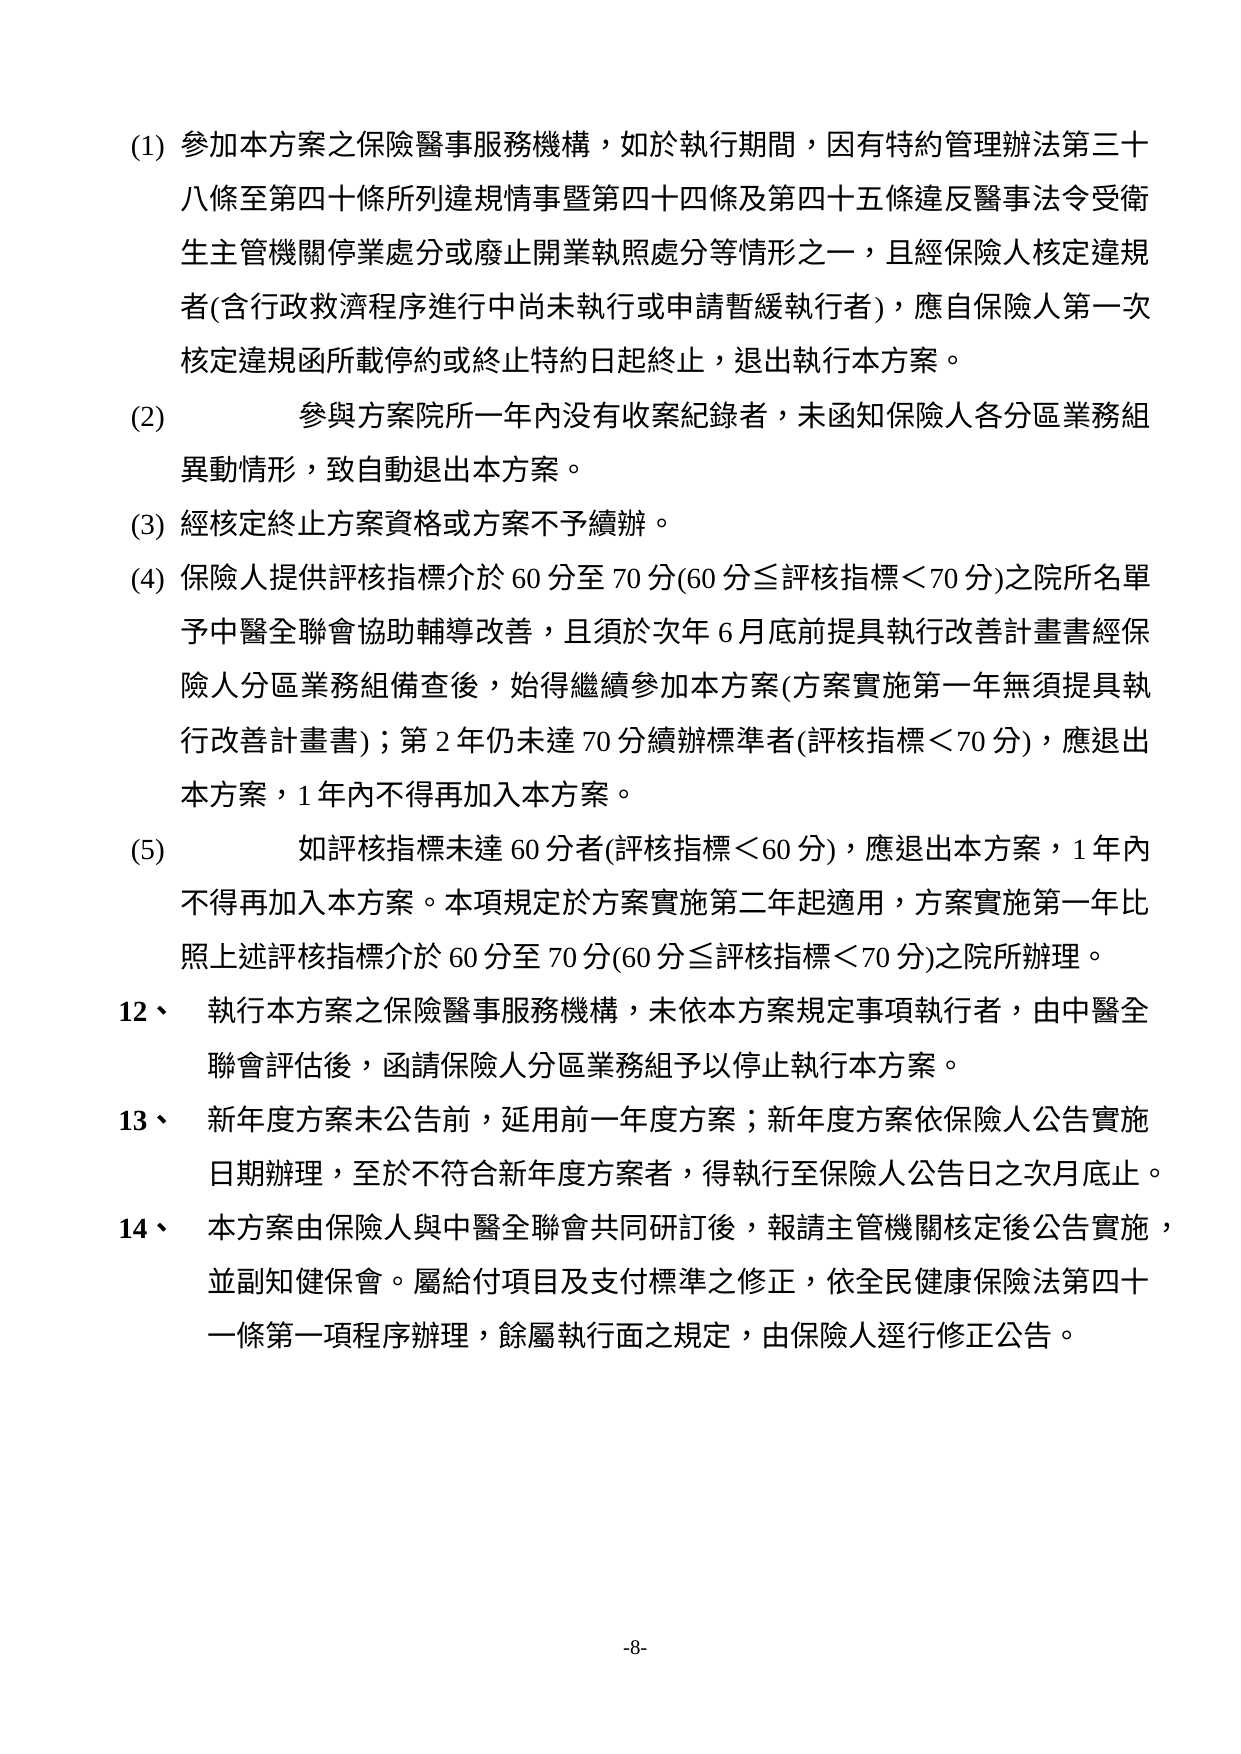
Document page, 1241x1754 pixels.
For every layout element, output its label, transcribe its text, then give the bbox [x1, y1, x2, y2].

list 經核定終止方案資格或方案不予續辦。 [131, 491, 1152, 545]
list 保險人提供評核指標介於60分至70分(60分≦評核指標＜70分)之院所名單予中醫全聯會協助輔導改善，且須於次年6月底前提具執行改善計畫書經保險人分區業務組備查後，始得繼續參加本方案(方案實施第一年無須提具執行改善計畫書)；第2年仍未達70分續辦標準者(評核指標＜70分)，應退出本方案，1年內不得再加入本方案。 [131, 545, 1152, 816]
list 如評核指標未達60分者(評核指標＜60分)，應退出本方案，1年內不得再加入本方案。本項規定於方案實施第二年起適用，方案實施第一年比照上述評核指標介於60分至70分(60分≦評核指標＜70分)之院所辦理。 [131, 816, 1152, 978]
list 新年度方案未公告前，延用前一年度方案；新年度方案依保險人公告實施日期辦理，至於不符合新年度方案者，得執行至保險人公告日之次月底止。 [118, 1087, 1152, 1195]
list 執行本方案之保險醫事服務機構，未依本方案規定事項執行者，由中醫全聯會評估後，函請保險人分區業務組予以停止執行本方案。 [118, 978, 1152, 1087]
list 本方案由保險人與中醫全聯會共同研訂後，報請主管機關核定後公告實施，並副知健保會。屬給付項目及支付標準之修正，依全民健康保險法第四十一條第一項程序辦理，餘屬執行面之規定，由保險人逕行修正公告。 [118, 1195, 1152, 1358]
list 參與方案院所一年內没有收案紀錄者，未函知保險人各分區業務組異動情形，致自動退出本方案。 [131, 383, 1152, 491]
list 參加本方案之保險醫事服務機構，如於執行期間，因有特約管理辦法第三十八條至第四十條所列違規情事暨第四十四條及第四十五條違反醫事法令受衛生主管機關停業處分或廢止開業執照處分等情形之一，且經保險人核定違規者(含行政救濟程序進行中尚未執行或申請暫緩執行者)，應自保險人第一次核定違規函所載停約或終止特約日起終止，退出執行本方案。 [131, 112, 1152, 383]
